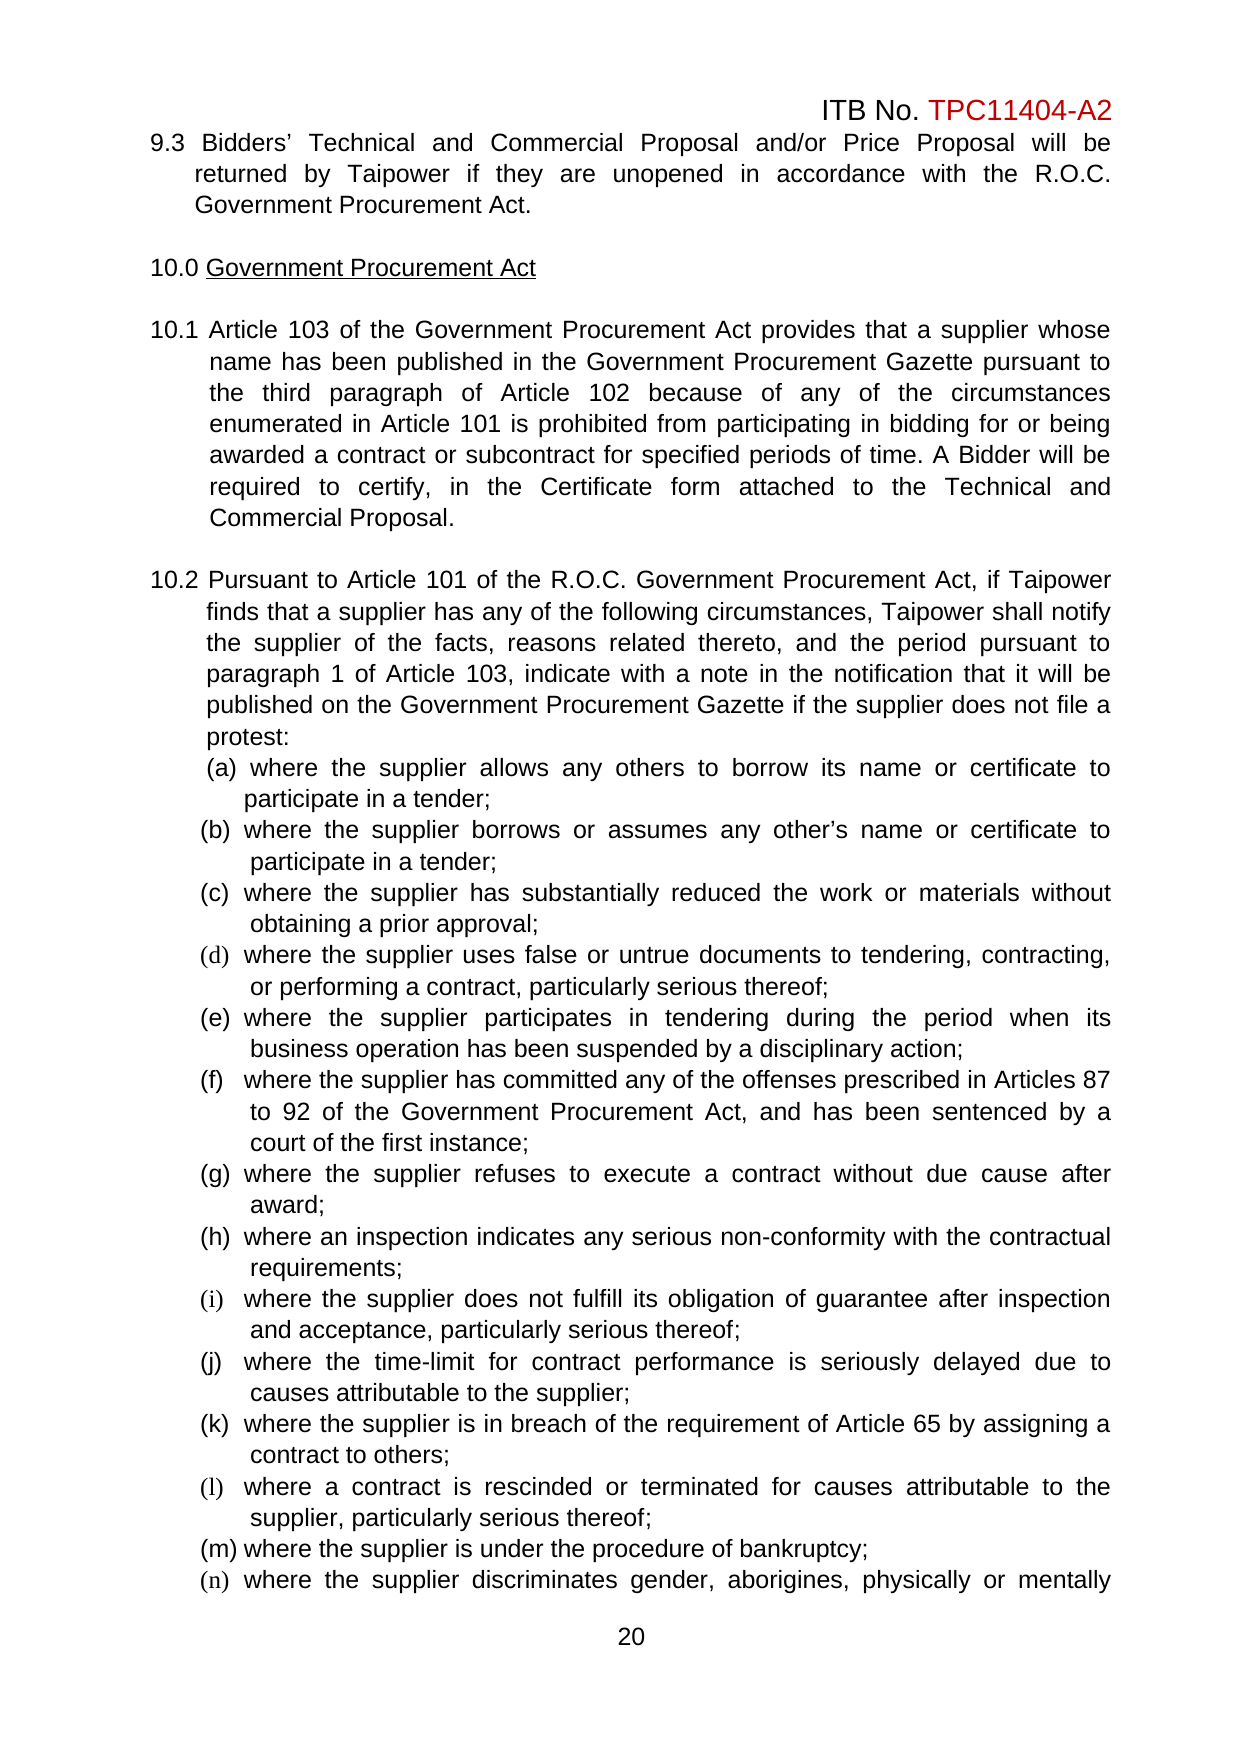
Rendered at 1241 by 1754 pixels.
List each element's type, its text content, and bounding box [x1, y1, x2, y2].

list where the supplier discriminates gender, aborigines, physically or mentally [200, 1564, 1113, 1595]
list where the time-limit for contract performance is seriously delayed due to causes attributable to the supplier; [200, 1345, 1113, 1407]
list where the supplier is in breach of the requirement of Article 65 by assigning a contract to others; [200, 1407, 1113, 1470]
list (a) where the supplier allows any others to borrow its name or certificate to participate in a tender; [206, 751, 1113, 814]
list where the supplier participates in tendering during the period when its business operation has been suspended by a disciplinary action; [200, 1001, 1113, 1064]
list where the supplier has committed any of the offenses prescribed in Articles 87 to 92 of the Government Procurement Act, and has been sentenced by a court of the first instance; [200, 1064, 1113, 1157]
list where the supplier is under the procedure of bankruptcy; [200, 1532, 1113, 1564]
text 10.0 Government Procurement Act [150, 251, 1113, 282]
list where the supplier refuses to execute a contract without due cause after award; [200, 1157, 1113, 1220]
list where the supplier borrows or assumes any other’s name or certificate to participate in a tender; [200, 814, 1113, 876]
list where the supplier uses false or untrue documents to tendering, contracting, or performing a contract, particularly serious thereof; [200, 939, 1113, 1001]
text 9.3 Bidders’ Technical and Commercial Proposal and/or Price Proposal will be returned by Taipower if they are unopened in accordance with the R.O.C. Government Procurement Act. [150, 126, 1113, 220]
text 10.2 Pursuant to Article 101 of the R.O.C. Government Procurement Act, if Taipower finds that a supplier has any of the following circumstances, Taipower shall notify the supplier of the facts, reasons related thereto, and the period pursuant to paragraph 1 of Article 103, indicate with a note in the notification that it will be published on the Government Procurement Gazette if the supplier does not file a protest: [150, 564, 1113, 751]
list where a contract is rescinded or terminated for causes attributable to the supplier, particularly serious thereof; [200, 1470, 1113, 1532]
list where the supplier has substantially reduced the work or materials without obtaining a prior approval; [200, 876, 1113, 939]
text 10.1 Article 103 of the Government Procurement Act provides that a supplier whose name has been published in the Government Procurement Gazette pursuant to the third paragraph of Article 102 because of any of the circumstances enumerated in Article 101 is prohibited from participating in bidding for or being awarded a contract or subcontract for specified periods of time. A Bidder will be required to certify, in the Certificate form attached to the Technical and Commercial Proposal. [150, 314, 1113, 532]
list where the supplier does not fulfill its obligation of guarantee after inspection and acceptance, particularly serious thereof; [200, 1282, 1113, 1345]
list where an inspection indicates any serious non-conformity with the contractual requirements; [200, 1220, 1113, 1282]
